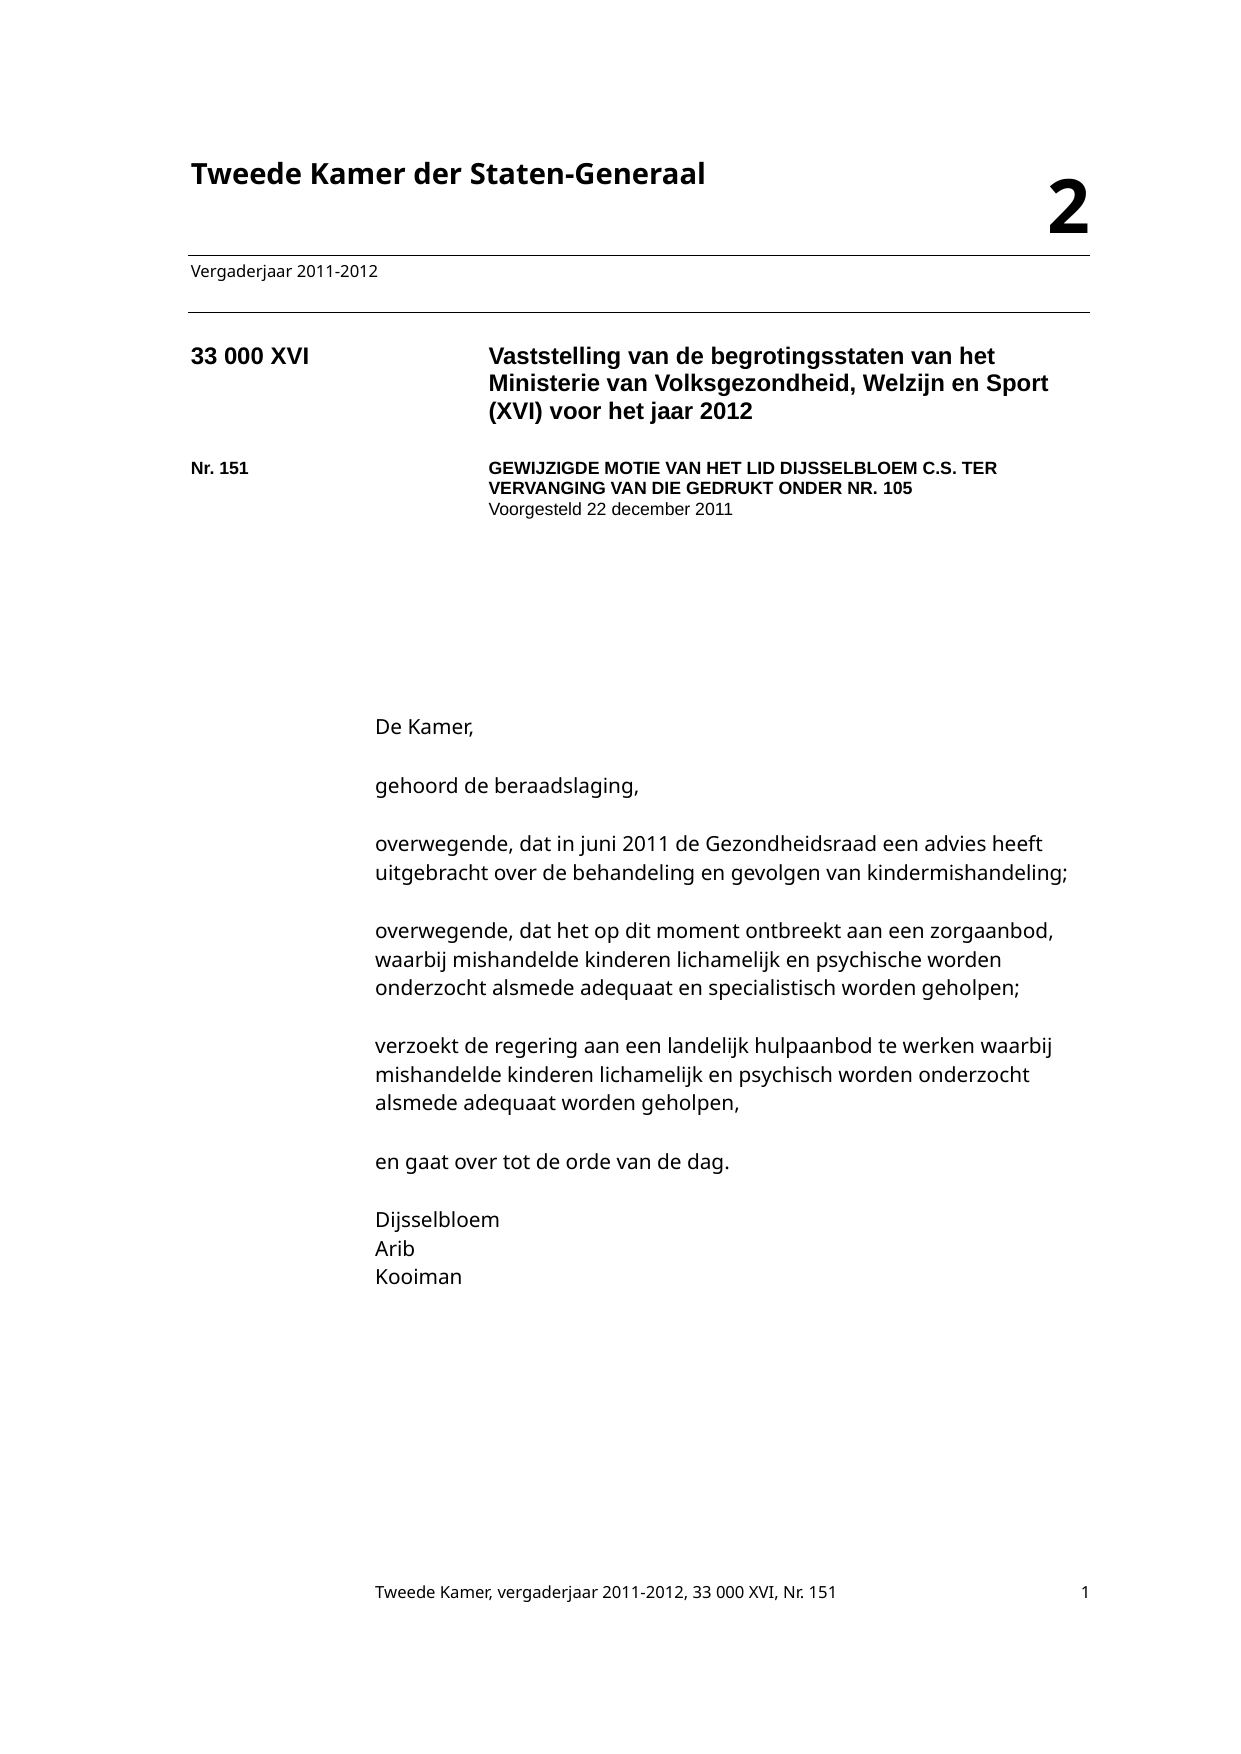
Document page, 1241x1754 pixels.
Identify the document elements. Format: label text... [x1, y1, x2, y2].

text gehoord de beraadslaging, [375, 771, 1090, 799]
table_cell [188, 313, 485, 339]
table_cell Vergaderjaar 2011-2012 [188, 256, 485, 312]
text verzoekt de regering aan een landelijk hulpaanbod te werken waarbij mishandelde kinderen lichamelijk en psychisch worden onderzocht alsmede adequaat worden geholpen, [375, 1032, 1090, 1117]
table_cell [485, 256, 1090, 312]
text Kooiman [375, 1262, 1090, 1291]
table_cell 33 000 XVI [188, 339, 485, 454]
text overwegende, dat in juni 2011 de Gezondheidsraad een advies heeft uitgebracht over de behandeling en gevolgen van kindermishandeling; [375, 829, 1090, 886]
table_header 2 [910, 150, 1090, 255]
text De Kamer, [375, 712, 1090, 741]
text en gaat over tot de orde van de dag. [375, 1147, 1090, 1175]
table_cell [485, 313, 1090, 339]
text Arib [375, 1234, 1090, 1262]
table_cell GEWIJZIGDE MOTIE VAN HET LID DIJSSELBLOEM C.S. TER VERVANGING VAN DIE GEDRUKT ONDER NR. 105 Voorgesteld 22 december 2011 [485, 455, 1090, 594]
text Dijsselbloem [375, 1205, 1090, 1234]
table_cell Vaststelling van de begrotingsstaten van het Ministerie van Volksgezondheid, Welzijn en Sport (XVI) voor het jaar 2012 [485, 339, 1090, 454]
table_cell Nr. 151 [188, 455, 485, 594]
text overwegende, dat het op dit moment ontbreekt aan een zorgaanbod, waarbij mishandelde kinderen lichamelijk en psychische worden onderzocht alsmede adequaat en specialistisch worden geholpen; [375, 916, 1090, 1002]
table_header Tweede Kamer der Staten-Generaal [188, 150, 909, 255]
